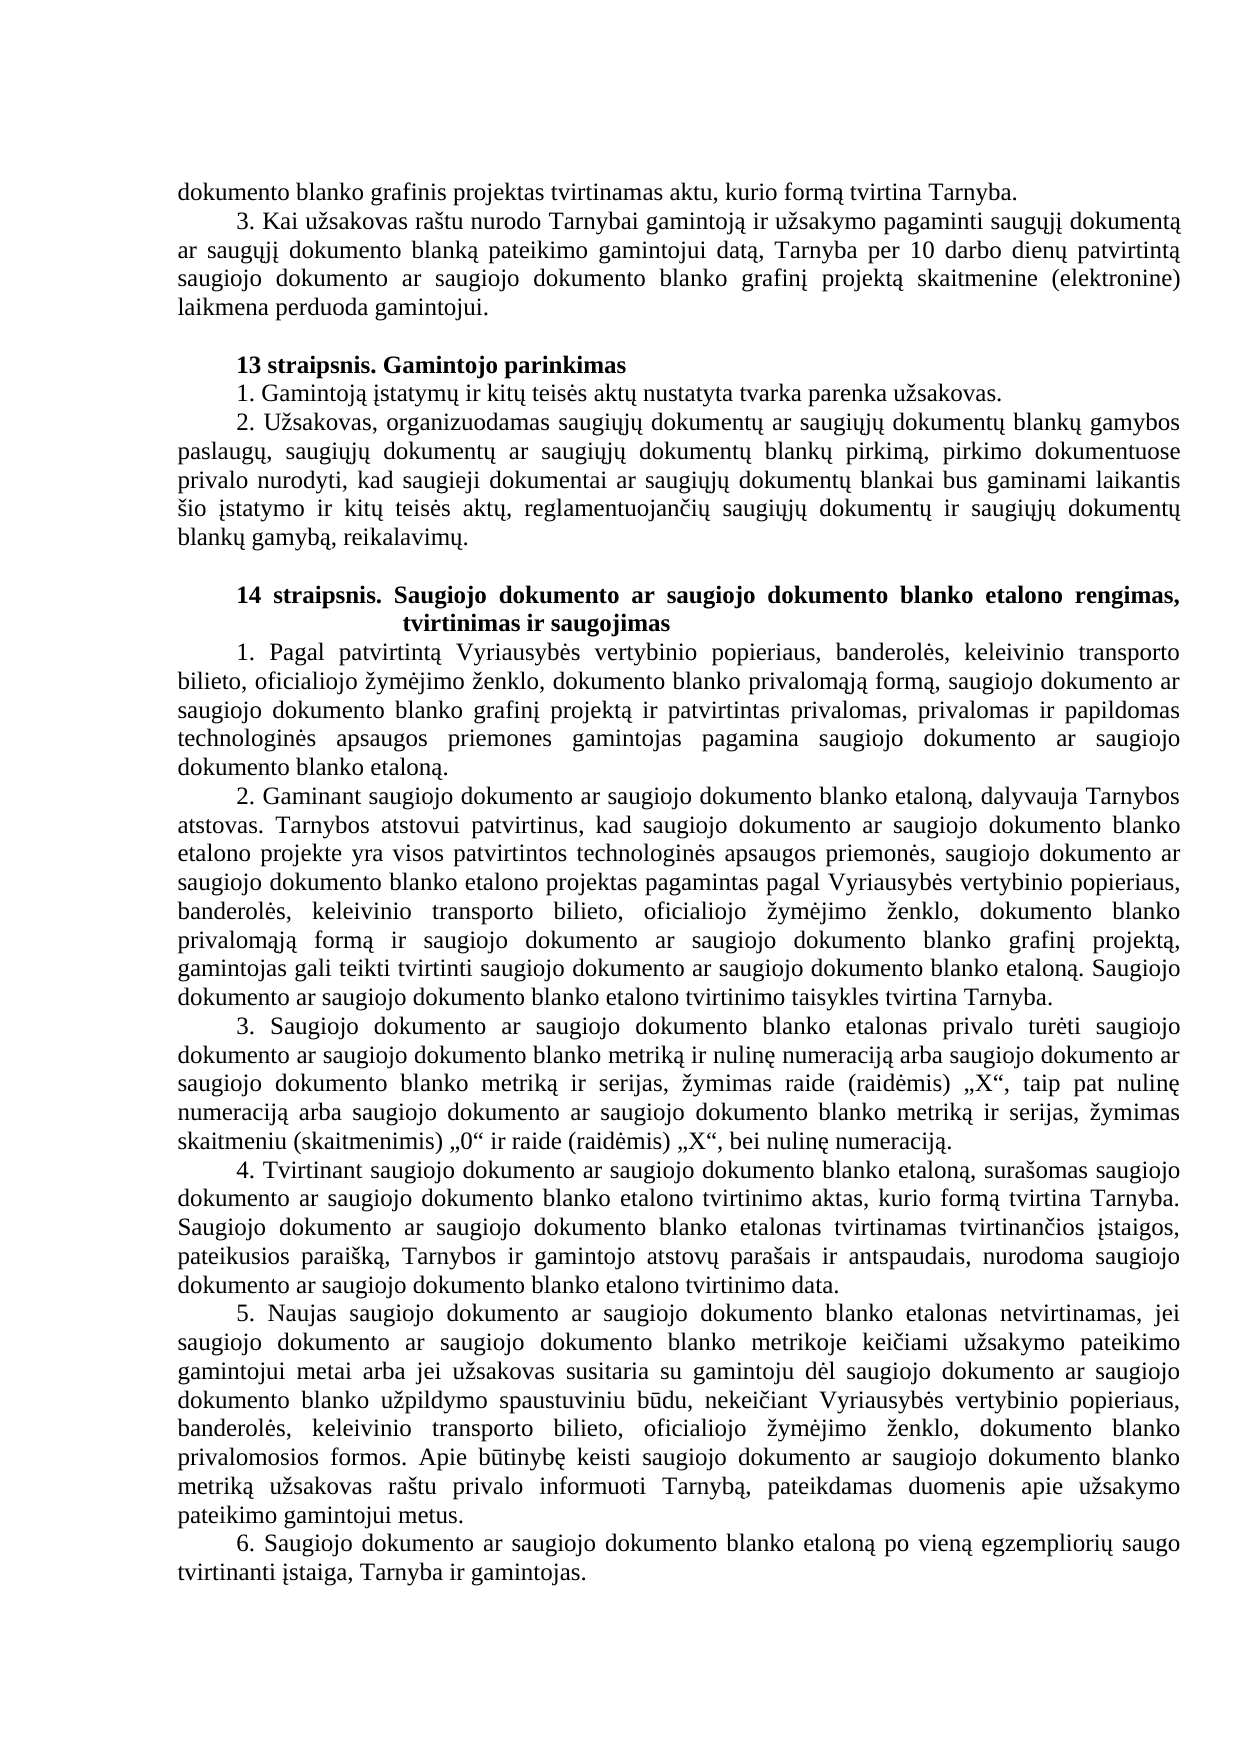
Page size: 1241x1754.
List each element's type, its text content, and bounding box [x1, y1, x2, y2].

text 4. Tvirtinant saugiojo dokumento ar saugiojo dokumento blanko etaloną, surašomas saugiojo dokumento ar saugiojo dokumento blanko etalono tvirtinimo aktas, kurio formą tvirtina Tarnyba. Saugiojo dokumento ar saugiojo dokumento blanko etalonas tvirtinamas tvirtinančios įstaigos, pateikusios paraišką, Tarnybos ir gamintojo atstovų parašais ir antspaudais, nurodoma saugiojo dokumento ar saugiojo dokumento blanko etalono tvirtinimo data. [177, 1155, 1181, 1298]
text 6. Saugiojo dokumento ar saugiojo dokumento blanko etaloną po vieną egzempliorių saugo tvirtinanti įstaiga, Tarnyba ir gamintojas. [177, 1528, 1181, 1586]
text 1. Pagal patvirtintą Vyriausybės vertybinio popieriaus, banderolės, keleivinio transporto bilieto, oficialiojo žymėjimo ženklo, dokumento blanko privalomąją formą, saugiojo dokumento ar saugiojo dokumento blanko grafinį projektą ir patvirtintas privalomas, privalomas ir papildomas technologinės apsaugos priemones gamintojas pagamina saugiojo dokumento ar saugiojo dokumento blanko etaloną. [177, 637, 1181, 781]
text 2. Gaminant saugiojo dokumento ar saugiojo dokumento blanko etaloną, dalyvauja Tarnybos atstovas. Tarnybos atstovui patvirtinus, kad saugiojo dokumento ar saugiojo dokumento blanko etalono projekte yra visos patvirtintos technologinės apsaugos priemonės, saugiojo dokumento ar saugiojo dokumento blanko etalono projektas pagamintas pagal Vyriausybės vertybinio popieriaus, banderolės, keleivinio transporto bilieto, oficialiojo žymėjimo ženklo, dokumento blanko privalomąją formą ir saugiojo dokumento ar saugiojo dokumento blanko grafinį projektą, gamintojas gali teikti tvirtinti saugiojo dokumento ar saugiojo dokumento blanko etaloną. Saugiojo dokumento ar saugiojo dokumento blanko etalono tvirtinimo taisykles tvirtina Tarnyba. [177, 781, 1181, 1011]
text 5. Naujas saugiojo dokumento ar saugiojo dokumento blanko etalonas netvirtinamas, jei saugiojo dokumento ar saugiojo dokumento blanko metrikoje keičiami užsakymo pateikimo gamintojui metai arba jei užsakovas susitaria su gamintoju dėl saugiojo dokumento ar saugiojo dokumento blanko užpildymo spaustuviniu būdu, nekeičiant Vyriausybės vertybinio popieriaus, banderolės, keleivinio transporto bilieto, oficialiojo žymėjimo ženklo, dokumento blanko privalomosios formos. Apie būtinybę keisti saugiojo dokumento ar saugiojo dokumento blanko metriką užsakovas raštu privalo informuoti Tarnybą, pateikdamas duomenis apie užsakymo pateikimo gamintojui metus. [177, 1298, 1181, 1528]
text dokumento blanko grafinis projektas tvirtinamas aktu, kurio formą tvirtina Tarnyba. [177, 177, 1181, 206]
text 3. Saugiojo dokumento ar saugiojo dokumento blanko etalonas privalo turėti saugiojo dokumento ar saugiojo dokumento blanko metriką ir nulinę numeraciją arba saugiojo dokumento ar saugiojo dokumento blanko metriką ir serijas, žymimas raide (raidėmis) „X“, taip pat nulinę numeraciją arba saugiojo dokumento ar saugiojo dokumento blanko metriką ir serijas, žymimas skaitmeniu (skaitmenimis) „0“ ir raide (raidėmis) „X“, bei nulinę numeraciją. [177, 1011, 1181, 1155]
text 3. Kai užsakovas raštu nurodo Tarnybai gamintoją ir užsakymo pagaminti saugųjį dokumentą ar saugųjį dokumento blanką pateikimo gamintojui datą, Tarnyba per 10 darbo dienų patvirtintą saugiojo dokumento ar saugiojo dokumento blanko grafinį projektą skaitmenine (elektronine) laikmena perduoda gamintojui. [177, 206, 1181, 321]
text 2. Užsakovas, organizuodamas saugiųjų dokumentų ar saugiųjų dokumentų blankų gamybos paslaugų, saugiųjų dokumentų ar saugiųjų dokumentų blankų pirkimą, pirkimo dokumentuose privalo nurodyti, kad saugieji dokumentai ar saugiųjų dokumentų blankai bus gaminami laikantis šio įstatymo ir kitų teisės aktų, reglamentuojančių saugiųjų dokumentų ir saugiųjų dokumentų blankų gamybą, reikalavimų. [177, 407, 1181, 551]
text 14 straipsnis. Saugiojo dokumento ar saugiojo dokumento blanko etalono rengimas, tvirtinimas ir saugojimas [236, 580, 1181, 637]
text 13 straipsnis. Gamintojo parinkimas [177, 350, 1181, 378]
text 1. Gamintoją įstatymų ir kitų teisės aktų nustatyta tvarka parenka užsakovas. [177, 378, 1181, 407]
